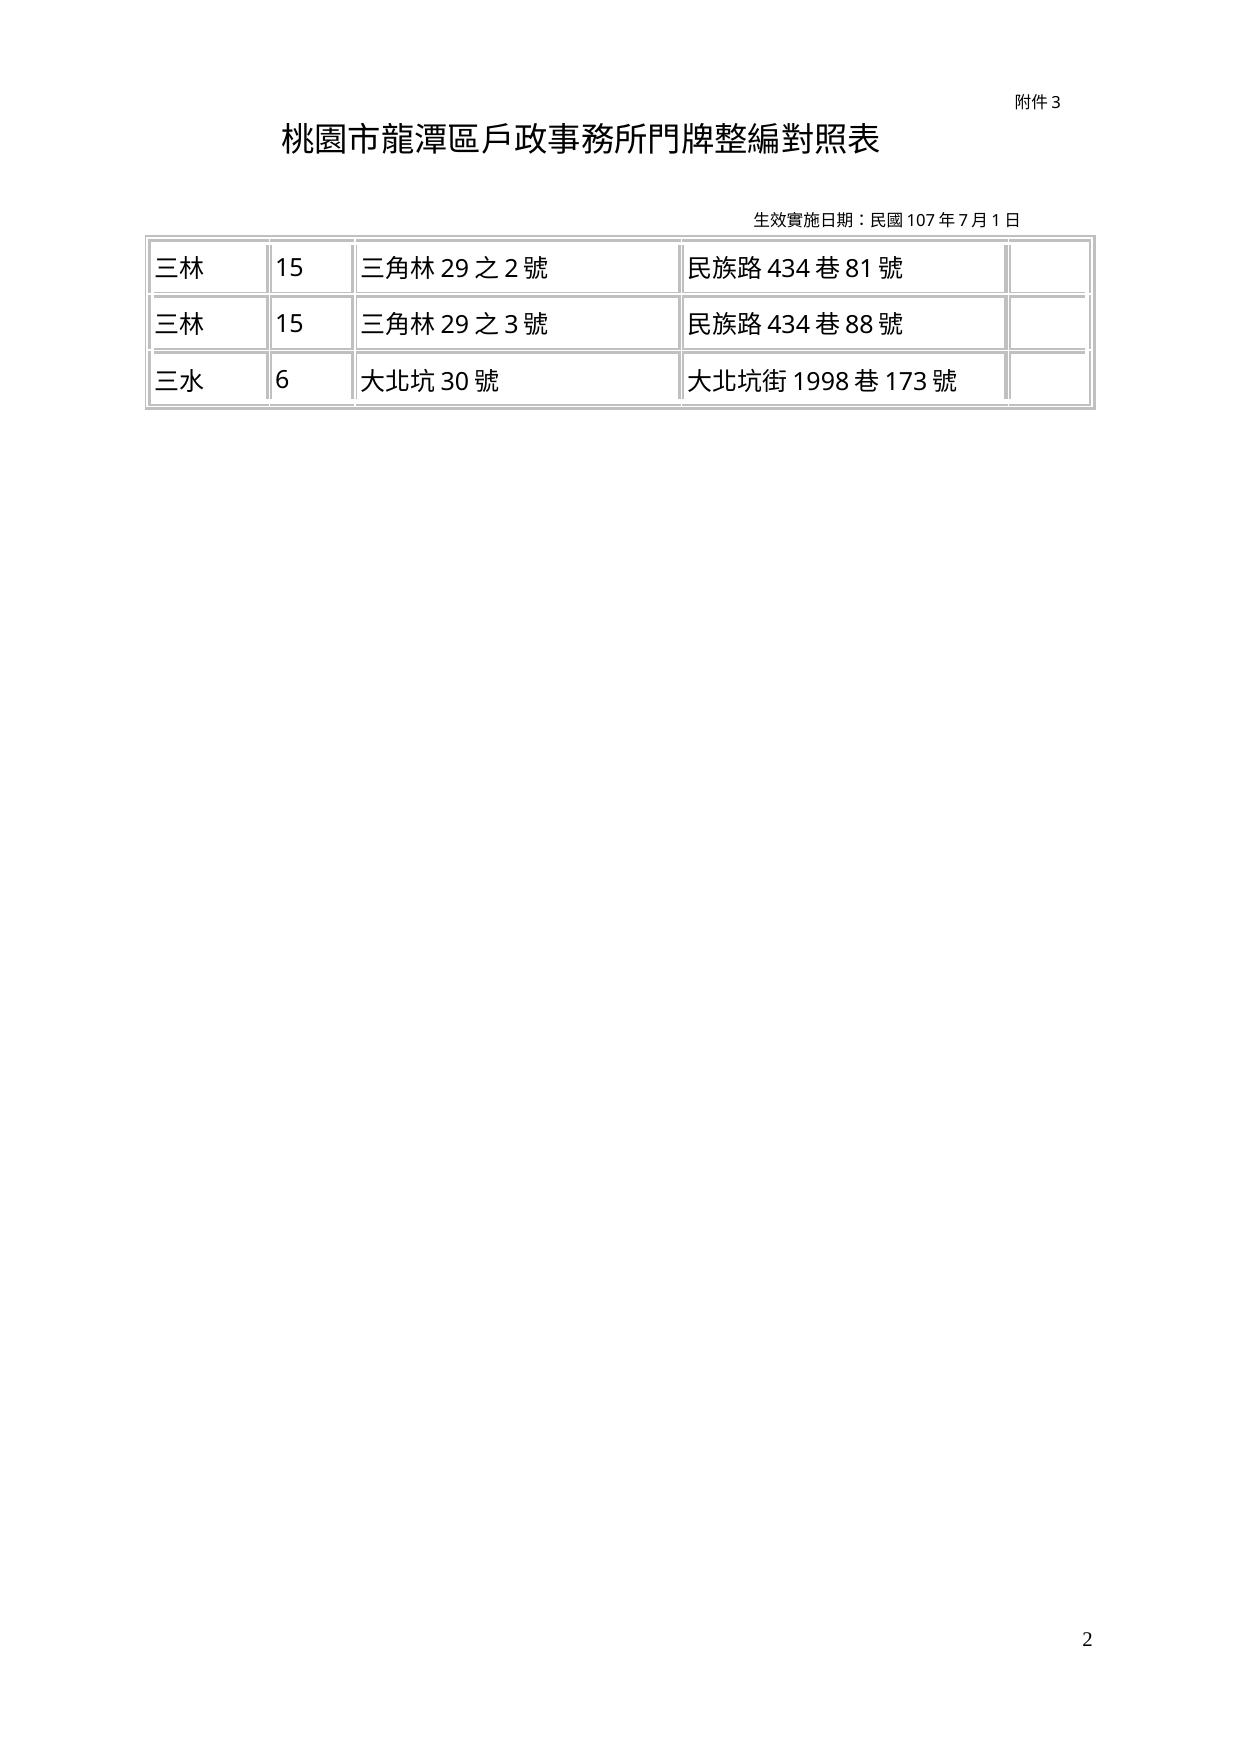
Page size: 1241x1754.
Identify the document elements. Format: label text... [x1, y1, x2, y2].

table_cell [1008, 292, 1092, 348]
table_cell 三角林29之2號 [354, 237, 681, 292]
table_cell 三林 [148, 292, 269, 348]
table_cell 15 [272, 298, 351, 348]
table_cell [1008, 348, 1092, 404]
table_cell 民族路434巷81號 [681, 237, 1007, 292]
table_cell 三角林29之3號 [357, 298, 678, 348]
table_cell 大北坑街1998巷173號 [681, 348, 1007, 404]
table_cell [1008, 237, 1092, 292]
table_cell 民族路434巷88號 [684, 298, 1004, 348]
table_cell 6 [269, 348, 354, 404]
table_cell 三林 [151, 242, 269, 292]
table_cell 三水 [148, 348, 269, 404]
table_cell 15 [269, 237, 354, 292]
table_cell 大北坑30號 [354, 348, 681, 404]
